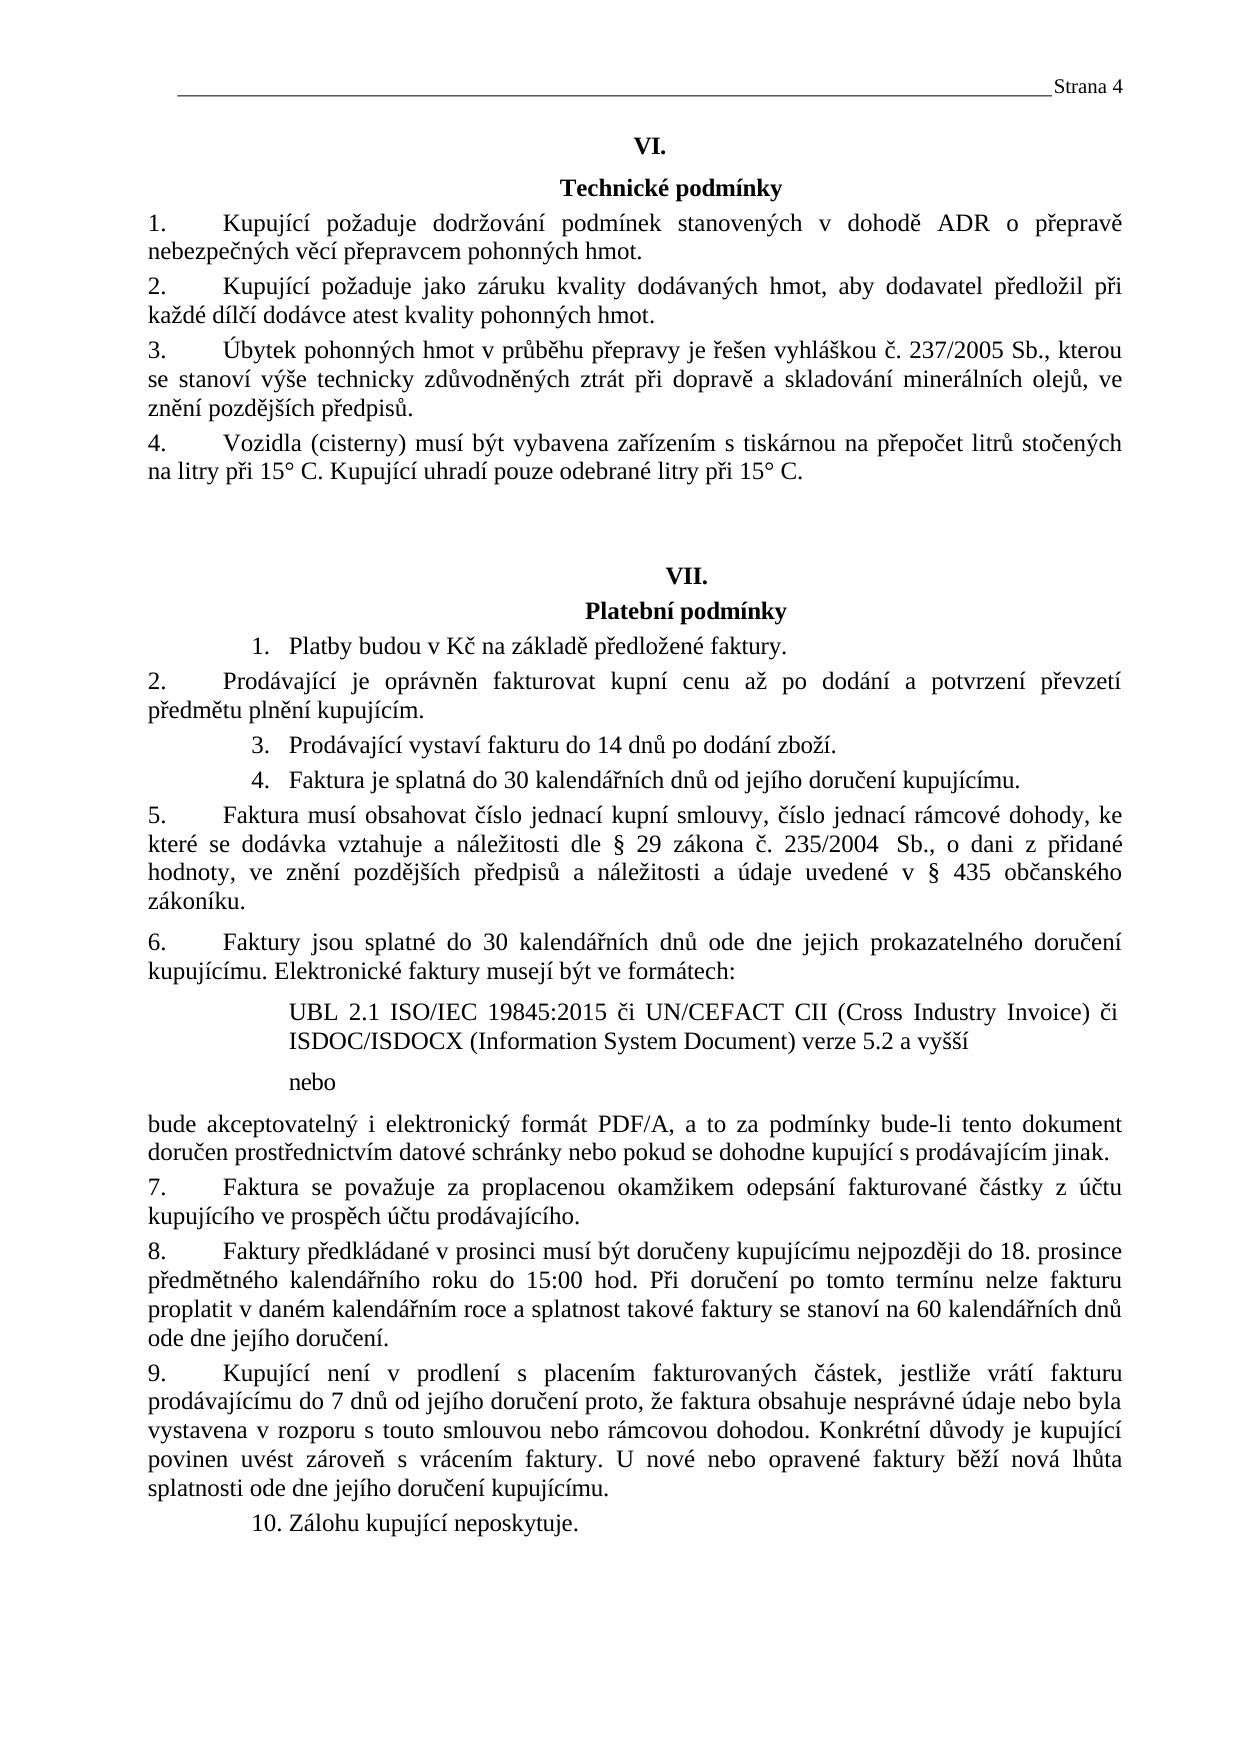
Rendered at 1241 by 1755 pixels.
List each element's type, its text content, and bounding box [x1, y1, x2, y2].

text UBL 2.1 ISO/IEC 19845:2015 či UN/CEFACT CII (Cross Industry Invoice) či ISDOC/ISDOCX (Information System Document) verze 5.2 a vyšší [288, 997, 1137, 1055]
list Kupující požaduje jako záruku kvality dodávaných hmot, aby dodavatel předložil při každé dílčí dodávce atest kvality pohonných hmot. [148, 271, 1123, 329]
list Kupující požaduje dodržování podmínek stanovených v dohodě ADR o přepravě nebezpečných věcí přepravcem pohonných hmot. [148, 208, 1123, 265]
subtitle VII. [254, 561, 1119, 590]
list Faktura musí obsahovat číslo jednací kupní smlouvy, číslo jednací rámcové dohody, ke které se dodávka vztahuje a náležitosti dle § 29 zákona č. 235/2004 Sb., o dani z přidané hodnoty, ve znění pozdějších předpisů a náležitosti a údaje uvedené v § 435 občanského zákoníku. [148, 800, 1123, 915]
subtitle Platební podmínky [585, 596, 1137, 625]
list Prodávající je oprávněn fakturovat kupní cenu až po dodání a potvrzení převzetí předmětu plnění kupujícím. [148, 666, 1122, 724]
list Kupující není v prodlení s placením fakturovaných částek, jestliže vrátí fakturu prodávajícímu do 7 dnů od jejího doručení proto, že faktura obsahuje nesprávné údaje nebo byla vystavena v rozporu s touto smlouvou nebo rámcovou dohodou. Konkrétní důvody je kupující povinen uvést zároveň s vrácením faktury. U nové nebo opravené faktury běží nová lhůta splatnosti ode dne jejího doručení kupujícímu. [148, 1358, 1123, 1501]
list Vozidla (cisterny) musí být vybavena zařízením s tiskárnou na přepočet litrů stočených na litry při 15° C. Kupující uhradí pouze odebrané litry při 15° C. [148, 428, 1123, 485]
subtitle VI. [163, 131, 1137, 160]
list Platby budou v Kč na základě předložené faktury. [251, 631, 1137, 660]
list Faktura se považuje za proplacenou okamžikem odepsání fakturované částky z účtu kupujícího ve prospěch účtu prodávajícího. [148, 1172, 1122, 1230]
subtitle Technické podmínky [559, 173, 1137, 201]
list Zálohu kupující neposkytuje. [251, 1508, 1137, 1536]
text nebo [288, 1067, 1137, 1096]
list Faktury jsou splatné do 30 kalendářních dnů ode dne jejich prokazatelného doručení kupujícímu. Elektronické faktury musejí být ve formátech: [148, 927, 1123, 985]
list Prodávající vystaví fakturu do 14 dnů po dodání zboží. [251, 730, 1137, 759]
text bude akceptovatelný i elektronický formát PDF/A, a to za podmínky bude-li tento dokument doručen prostřednictvím datové schránky nebo pokud se dohodne kupující s prodávajícím jinak. [148, 1109, 1123, 1166]
list Úbytek pohonných hmot v průběhu přepravy je řešen vyhláškou č. 237/2005 Sb., kterou se stanoví výše technicky zdůvodněných ztrát při dopravě a skladování minerálních olejů, ve znění pozdějších předpisů. [148, 335, 1123, 421]
list Faktury předkládané v prosinci musí být doručeny kupujícímu nejpozději do 18. prosince předmětného kalendářního roku do 15:00 hod. Při doručení po tomto termínu nelze fakturu proplatit v daném kalendářním roce a splatnost takové faktury se stanoví na 60 kalendářních dnů ode dne jejího doručení. [148, 1236, 1123, 1351]
list Faktura je splatná do 30 kalendářních dnů od jejího doručení kupujícímu. [251, 765, 1137, 794]
